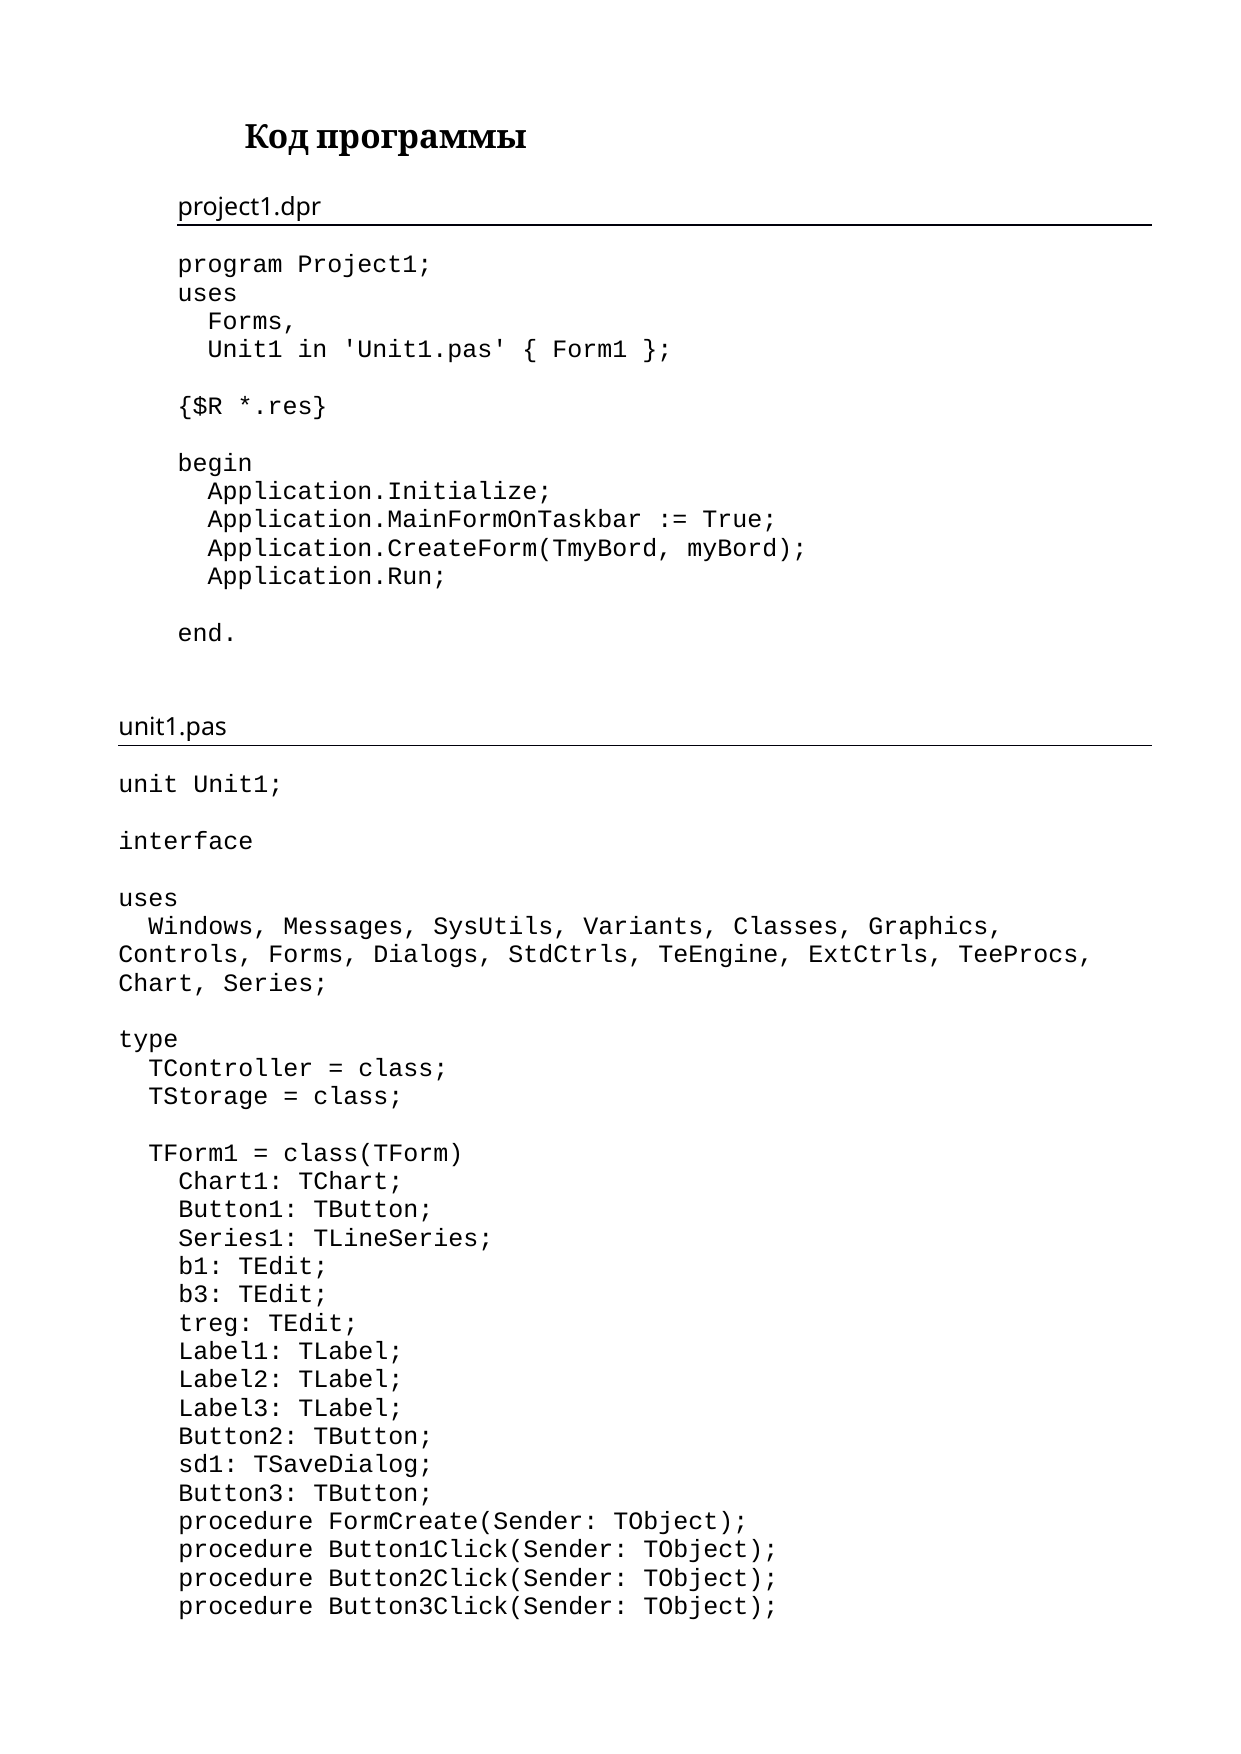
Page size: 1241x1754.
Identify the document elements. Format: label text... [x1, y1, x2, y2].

text unit Unit1; [118, 772, 1152, 800]
text sd1: TSaveDialog; [118, 1452, 1152, 1480]
text b1: TEdit; [118, 1254, 1152, 1282]
text uses [118, 885, 1152, 914]
text treg: TEdit; [118, 1310, 1152, 1339]
text Unit1 in 'Unit1.pas' { Form1 }; [177, 337, 1152, 365]
text begin [177, 450, 1152, 478]
text Label1: TLabel; [118, 1339, 1152, 1367]
text TStorage = class; [118, 1084, 1152, 1112]
text TController = class; [118, 1055, 1152, 1084]
text Forms, [177, 308, 1152, 337]
text procedure Button3Click(Sender: TObject); [118, 1594, 1152, 1622]
text Application.CreateForm(TmyBord, myBord); [177, 535, 1152, 563]
text Button1: TButton; [118, 1197, 1152, 1225]
text program Project1; [177, 252, 1152, 280]
text uses [177, 280, 1152, 308]
text interface [118, 829, 1152, 857]
text Button2: TButton; [118, 1424, 1152, 1452]
text Button3: TButton; [118, 1480, 1152, 1509]
text end. [177, 620, 1152, 648]
text procedure Button2Click(Sender: TObject); [118, 1565, 1152, 1594]
text procedure Button1Click(Sender: TObject); [118, 1537, 1152, 1565]
text TForm1 = class(TForm) [118, 1140, 1152, 1169]
subtitle Код программы [244, 118, 1152, 156]
text Windows, Messages, SysUtils, Variants, Classes, Graphics, Controls, Forms, Dialogs, StdCtrls, TeEngine, ExtCtrls, TeeProcs, Chart, Series; [118, 914, 1152, 999]
text Chart1: TChart; [118, 1169, 1152, 1197]
text Label2: TLabel; [118, 1367, 1152, 1395]
text type [118, 1027, 1152, 1055]
text unit1.pas [118, 708, 1152, 745]
text b3: TEdit; [118, 1282, 1152, 1310]
text procedure FormCreate(Sender: TObject); [118, 1509, 1152, 1537]
text project1.dpr [177, 188, 1152, 224]
text Application.Run; [177, 563, 1152, 592]
text Application.Initialize; [177, 478, 1152, 507]
text Label3: TLabel; [118, 1395, 1152, 1424]
text {$R *.res} [177, 393, 1152, 422]
text Application.MainFormOnTaskbar := True; [177, 507, 1152, 535]
text Series1: TLineSeries; [118, 1225, 1152, 1254]
